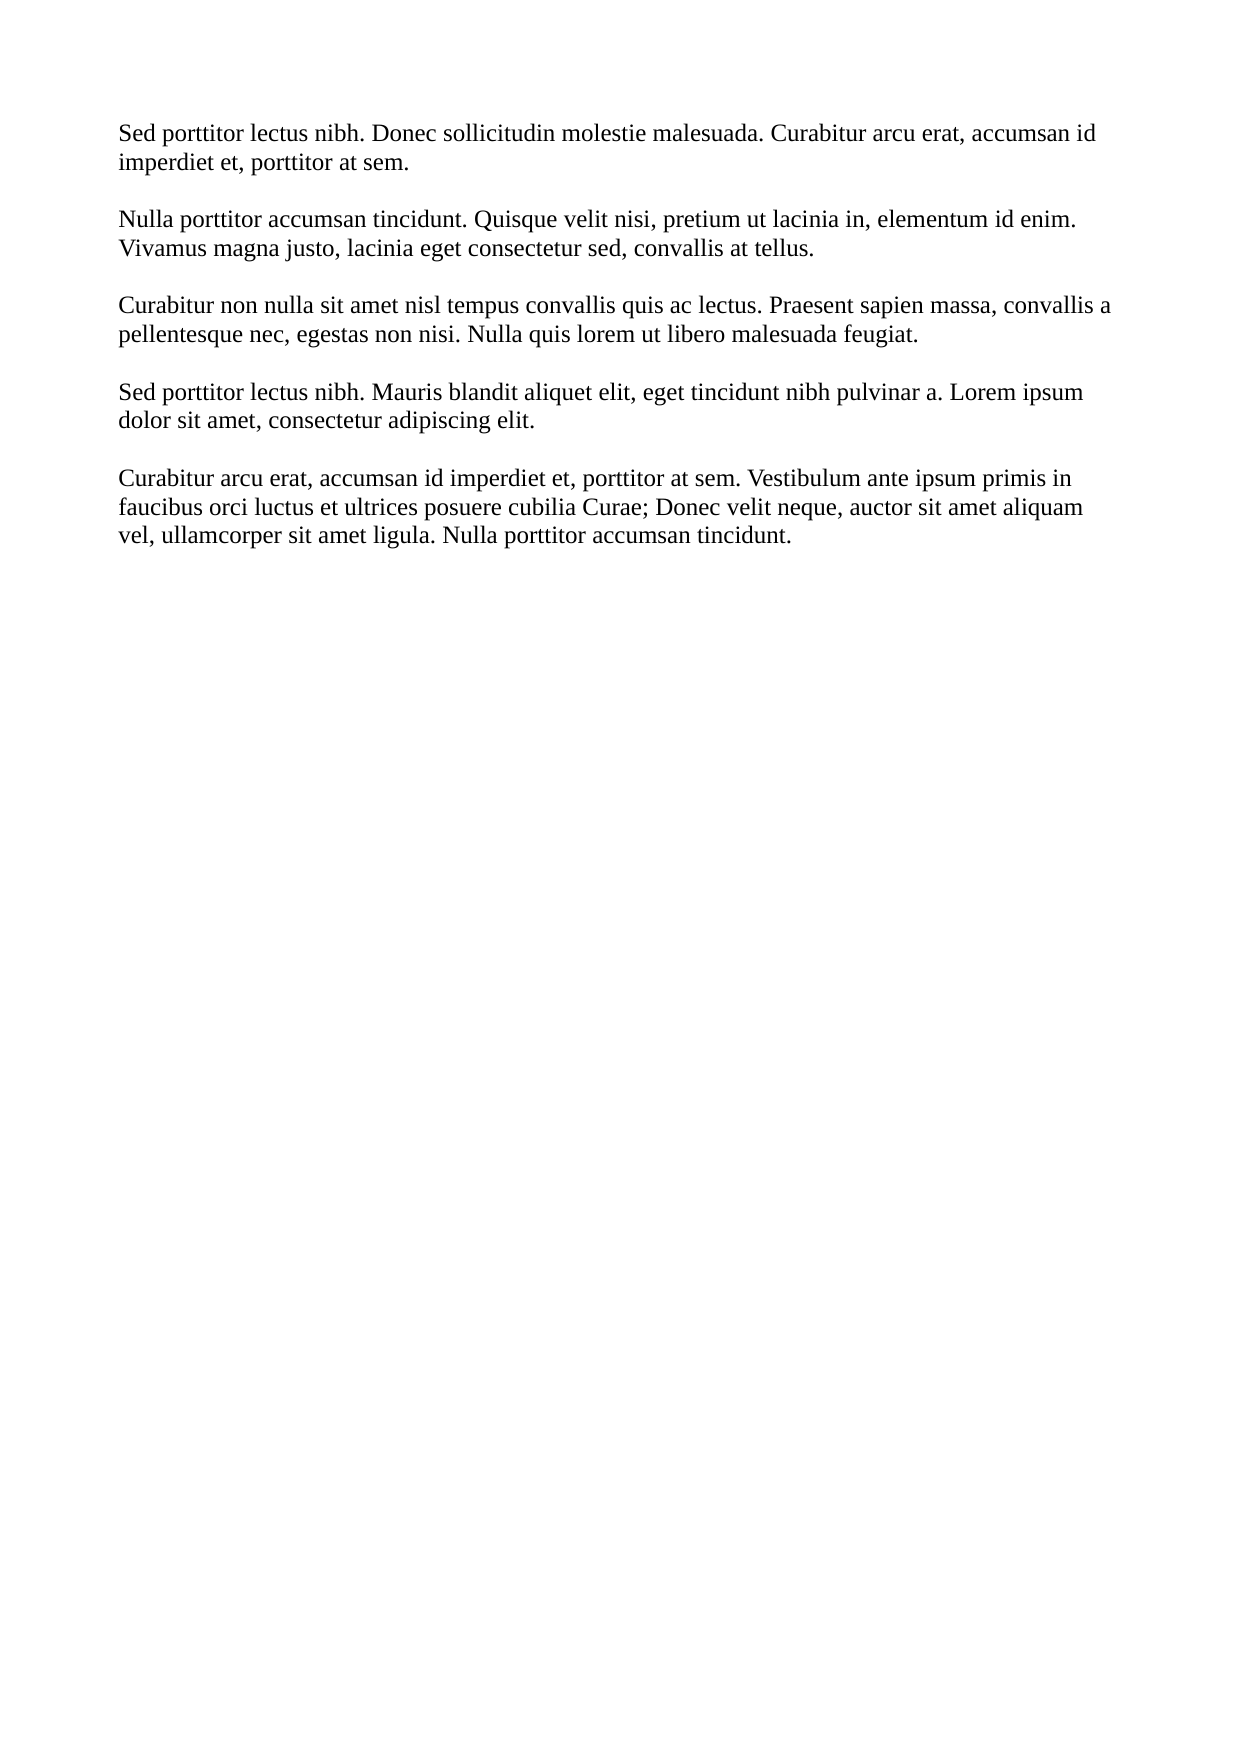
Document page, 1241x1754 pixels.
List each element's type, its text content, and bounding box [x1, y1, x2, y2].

text Sed porttitor lectus nibh. Mauris blandit aliquet elit, eget tincidunt nibh pulvinar a. Lorem ipsum dolor sit amet, consectetur adipiscing elit. [118, 377, 1122, 434]
text Curabitur arcu erat, accumsan id imperdiet et, porttitor at sem. Vestibulum ante ipsum primis in faucibus orci luctus et ultrices posuere cubilia Curae; Donec velit neque, auctor sit amet aliquam vel, ullamcorper sit amet ligula. Nulla porttitor accumsan tincidunt. [118, 463, 1122, 549]
text Curabitur non nulla sit amet nisl tempus convallis quis ac lectus. Praesent sapien massa, convallis a pellentesque nec, egestas non nisi. Nulla quis lorem ut libero malesuada feugiat. [118, 291, 1122, 348]
text Sed porttitor lectus nibh. Donec sollicitudin molestie malesuada. Curabitur arcu erat, accumsan id imperdiet et, porttitor at sem. [118, 118, 1122, 176]
text Nulla porttitor accumsan tincidunt. Quisque velit nisi, pretium ut lacinia in, elementum id enim. Vivamus magna justo, lacinia eget consectetur sed, convallis at tellus. [118, 204, 1122, 262]
